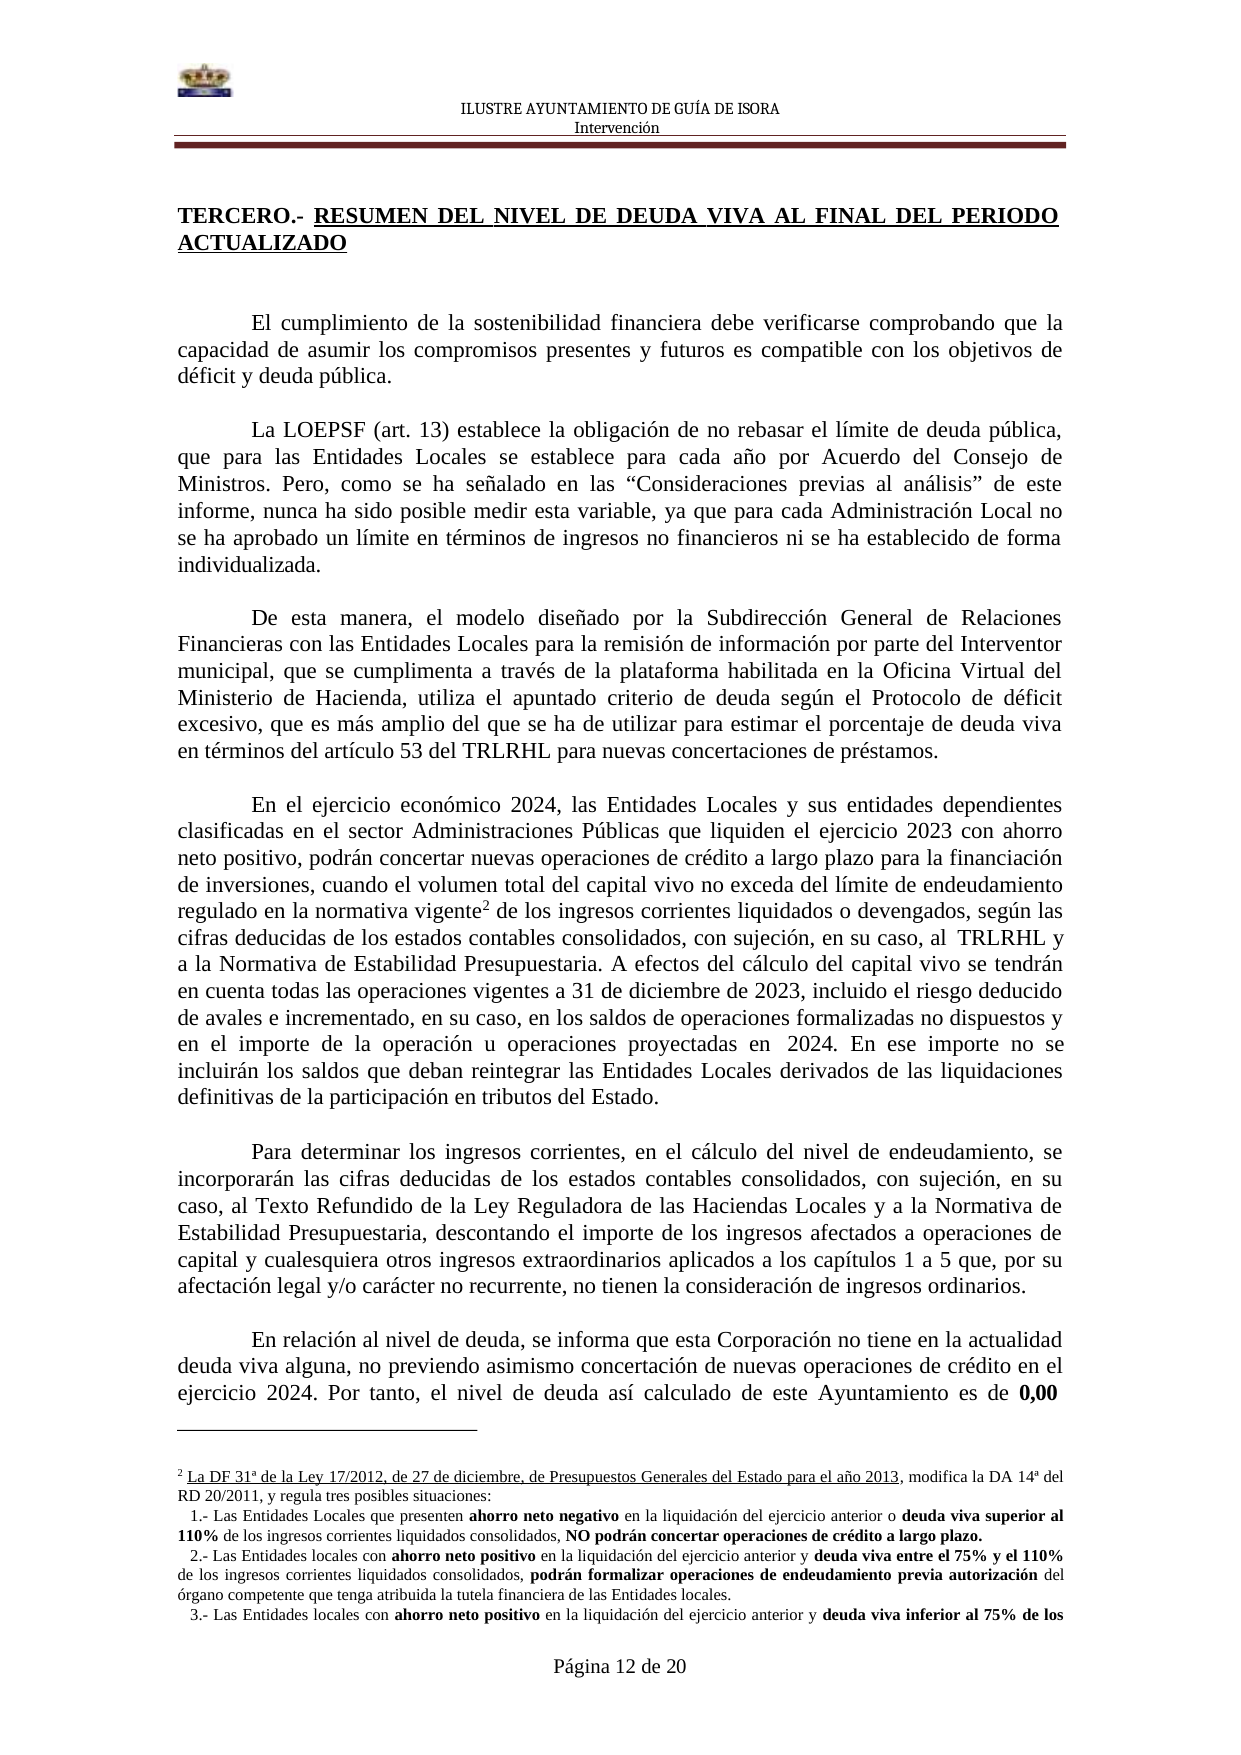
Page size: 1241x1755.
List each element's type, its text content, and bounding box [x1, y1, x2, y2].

subtitle TERCERO.- RESUMEN DEL NIVEL DE DEUDA VIVA AL FINAL DEL PERIODO ACTUALIZADO [177, 202, 1078, 255]
text El cumplimiento de la sostenibilidad financiera debe verificarse comprobando que la capacidad de asumir los compromisos presentes y futuros es compatible con los objetivos de déficit y deuda pública. [177, 309, 1064, 389]
text De esta manera, el modelo diseñado por la Subdirección General de Relaciones Financieras con las Entidades Locales para la remisión de información por parte del Interventor municipal, que se cumplimenta a través de la plataforma habilitada en la Oficina Virtual del Ministerio de Hacienda, utiliza el apuntado criterio de deuda según el Protocolo de déficit excesivo, que es más amplio del que se ha de utilizar para estimar el porcentaje de deuda viva en términos del artículo 53 del TRLRHL para nuevas concertaciones de préstamos. [177, 604, 1063, 763]
text Para determinar los ingresos corrientes, en el cálculo del nivel de endeudamiento, se incorporarán las cifras deducidas de los estados contables consolidados, con sujeción, en su caso, al Texto Refundido de la Ley Reguladora de las Haciendas Locales y a la Normativa de Estabilidad Presupuestaria, descontando el importe de los ingresos afectados a operaciones de capital y cualesquiera otros ingresos extraordinarios aplicados a los capítulos 1 a 5 que, por su afectación legal y/o carácter no recurrente, no tienen la consideración de ingresos ordinarios. [177, 1138, 1064, 1299]
text La LOEPSF (art. 13) establece la obligación de no rebasar el límite de deuda pública, que para las Entidades Locales se establece para cada año por Acuerdo del Consejo de Ministros. Pero, como se ha señalado en las “Consideraciones previas al análisis” de este informe, nunca ha sido posible medir esta variable, ya que para cada Administración Local no se ha aprobado un límite en términos de ingresos no financieros ni se ha establecido de forma individualizada. [177, 416, 1064, 577]
text En el ejercicio económico 2024, las Entidades Locales y sus entidades dependientes clasificadas en el sector Administraciones Públicas que liquiden el ejercicio 2023 con ahorro neto positivo, podrán concertar nuevas operaciones de crédito a largo plazo para la financiación de inversiones, cuando el volumen total del capital vivo no exceda del límite de endeudamiento regulado en la normativa vigente2 de los ingresos corrientes liquidados o devengados, según las cifras deducidas de los estados contables consolidados, con sujeción, en su caso, al TRLRHL y a la Normativa de Estabilidad Presupuestaria. A efectos del cálculo del capital vivo se tendrán en cuenta todas las operaciones vigentes a 31 de diciembre de 2023, incluido el riesgo deducido de avales e incrementado, en su caso, en los saldos de operaciones formalizadas no dispuestos y en el importe de la operación u operaciones proyectadas en 2024. En ese importe no se incluirán los saldos que deban reintegrar las Entidades Locales derivados de las liquidaciones definitivas de la participación en tributos del Estado. [177, 791, 1064, 1109]
text 2.- Las Entidades locales con ahorro neto positivo en la liquidación del ejercicio anterior y deuda viva entre el 75% y el 110% de los ingresos corrientes liquidados consolidados, podrán formalizar operaciones de endeudamiento previa autorización del órgano competente que tenga atribuida la tutela financiera de las Entidades locales. [177, 1546, 1064, 1604]
text En relación al nivel de deuda, se informa que esta Corporación no tiene en la actualidad deuda viva alguna, no previendo asimismo concertación de nuevas operaciones de crédito en el ejercicio 2024. Por tanto, el nivel de deuda así calculado de este Ayuntamiento es de 0,00 [177, 1326, 1064, 1406]
text 1.- Las Entidades Locales que presenten ahorro neto negativo en la liquidación del ejercicio anterior o deuda viva superior al 110% de los ingresos corrientes liquidados consolidados, NO podrán concertar operaciones de crédito a largo plazo. [177, 1506, 1064, 1545]
text 3.- Las Entidades locales con ahorro neto positivo en la liquidación del ejercicio anterior y deuda viva inferior al 75% de los [177, 1604, 1064, 1624]
text 2 La DF 31ª de la Ley 17/2012, de 27 de diciembre, de Presupuestos Generales del Estado para el año 2013, modifica la DA 14ª del RD 20/2011, y regula tres posibles situaciones: [177, 1467, 1064, 1505]
